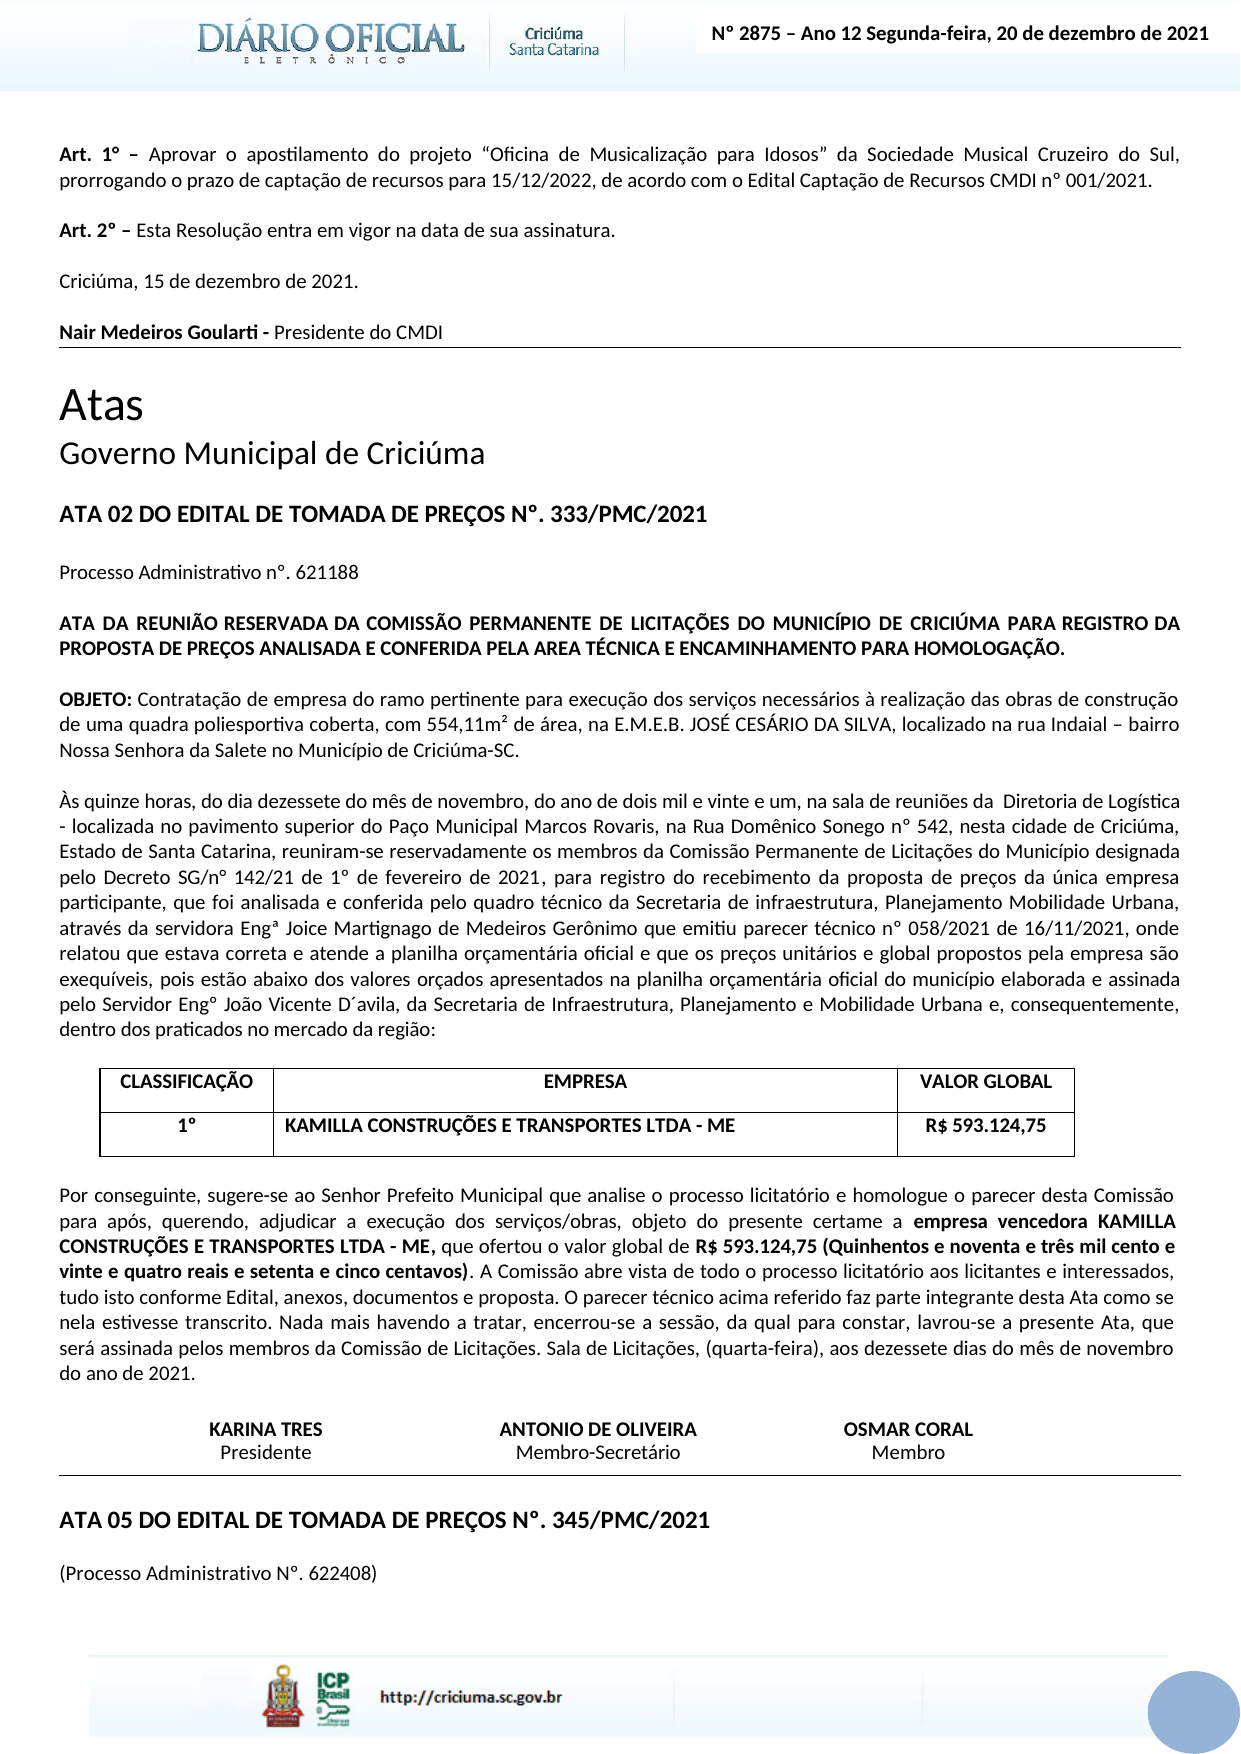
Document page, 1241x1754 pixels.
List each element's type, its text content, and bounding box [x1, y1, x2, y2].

text Art. 1° – Aprovar o apostilamento do projeto “Oficina de Musicalização para Idosos” da Sociedade Musical Cruzeiro do Sul, prorrogando o prazo de captação de recursos para 15/12/2022, de acordo com o Edital Captação de Recursos CMDI nº 001/2021. [59, 141, 1181, 192]
text Atas [59, 373, 1181, 432]
text Governo Municipal de Criciúma [59, 432, 1181, 473]
table_cell 1º [101, 1113, 273, 1156]
table_header CLASSIFICAÇÃO [101, 1069, 273, 1112]
table_cell Membro [783, 1440, 1034, 1463]
table_header VALOR GLOBAL [898, 1069, 1074, 1112]
table_cell KAMILLA CONSTRUÇÕES E TRANSPORTES LTDA - ME [274, 1113, 897, 1156]
table_cell R$ 593.124,75 [898, 1113, 1074, 1156]
table_header ANTONIO DE OLIVEIRA [443, 1416, 783, 1439]
table_header KARINA TRES [89, 1416, 443, 1439]
text Às quinze horas, do dia dezessete do mês de novembro, do ano de dois mil e vinte e um, na sala de reuniões da Diretoria de Logística - localizada no pavimento superior do Paço Municipal Marcos Rovaris, na Rua Domênico Sonego nº 542, nesta cidade de Criciúma, Estado de Santa Catarina, reuniram-se reservadamente os membros da Comissão Permanente de Licitações do Município designada pelo Decreto SG/n° 142/21 de 1º de fevereiro de 2021, para registro do recebimento da proposta de preços da única empresa participante, que foi analisada e conferida pelo quadro técnico da Secretaria de infraestrutura, Planejamento Mobilidade Urbana, através da servidora Engª Joice Martignago de Medeiros Gerônimo que emitiu parecer técnico nº 058/2021 de 16/11/2021, onde relatou que estava correta e atende a planilha orçamentária oficial e que os preços unitários e global propostos pela empresa são exequíveis, pois estão abaixo dos valores orçados apresentados na planilha orçamentária oficial do município elaborada e assinada pelo Servidor Engº João Vicente D´avila, da Secretaria de Infraestrutura, Planejamento e Mobilidade Urbana e, consequentemente, dentro dos praticados no mercado da região: [59, 788, 1181, 1042]
text OBJETO: Contratação de empresa do ramo pertinente para execução dos serviços necessários à realização das obras de construção de uma quadra poliesportiva coberta, com 554,11m² de área, na E.M.E.B. JOSÉ CESÁRIO DA SILVA, localizado na rua Indaial – bairro Nossa Senhora da Salete no Município de Criciúma-SC. [59, 686, 1181, 762]
text Nair Medeiros Goularti - Presidente do CMDI [59, 319, 1181, 347]
text ATA 02 DO EDITAL DE TOMADA DE PREÇOS Nº. 333/PMC/2021 [59, 498, 1183, 528]
text (Processo Administrativo Nº. 622408) [59, 1560, 1181, 1586]
text Criciúma, 15 de dezembro de 2021. [59, 268, 1181, 294]
text ATA DA REUNIÃO RESERVADA DA COMISSÃO PERMANENTE DE LICITAÇÕES DO MUNICÍPIO DE CRICIÚMA PARA REGISTRO DA PROPOSTA DE PREÇOS ANALISADA E CONFERIDA PELA AREA TÉCNICA E ENCAMINHAMENTO PARA HOMOLOGAÇÃO. [59, 610, 1181, 661]
table_header OSMAR CORAL [783, 1416, 1034, 1439]
text Processo Administrativo nº. 621188 [59, 559, 1183, 584]
text Art. 2º – Esta Resolução entra em vigor na data de sua assinatura. [59, 218, 1181, 243]
table_cell Presidente [89, 1440, 443, 1463]
table_header EMPRESA [274, 1069, 897, 1112]
table_cell Membro-Secretário [443, 1440, 783, 1463]
text ATA 05 DO EDITAL DE TOMADA DE PREÇOS Nº. 345/PMC/2021 [59, 1504, 1181, 1535]
text Por conseguinte, sugere-se ao Senhor Prefeito Municipal que analise o processo licitatório e homologue o parecer desta Comissão para após, querendo, adjudicar a execução dos serviços/obras, objeto do presente certame a empresa vencedora KAMILLA CONSTRUÇÕES E TRANSPORTES LTDA - ME, que ofertou o valor global de R$ 593.124,75 (Quinhentos e noventa e três mil cento e vinte e quatro reais e setenta e cinco centavos). A Comissão abre vista de todo o processo licitatório aos licitantes e interessados, tudo isto conforme Edital, anexos, documentos e proposta. O parecer técnico acima referido faz parte integrante desta Ata como se nela estivesse transcrito. Nada mais havendo a tratar, encerrou-se a sessão, da qual para constar, lavrou-se a presente Ata, que será assinada pelos membros da Comissão de Licitações. Sala de Licitações, (quarta-feira), aos dezessete dias do mês de novembro do ano de 2021. [59, 1182, 1176, 1386]
